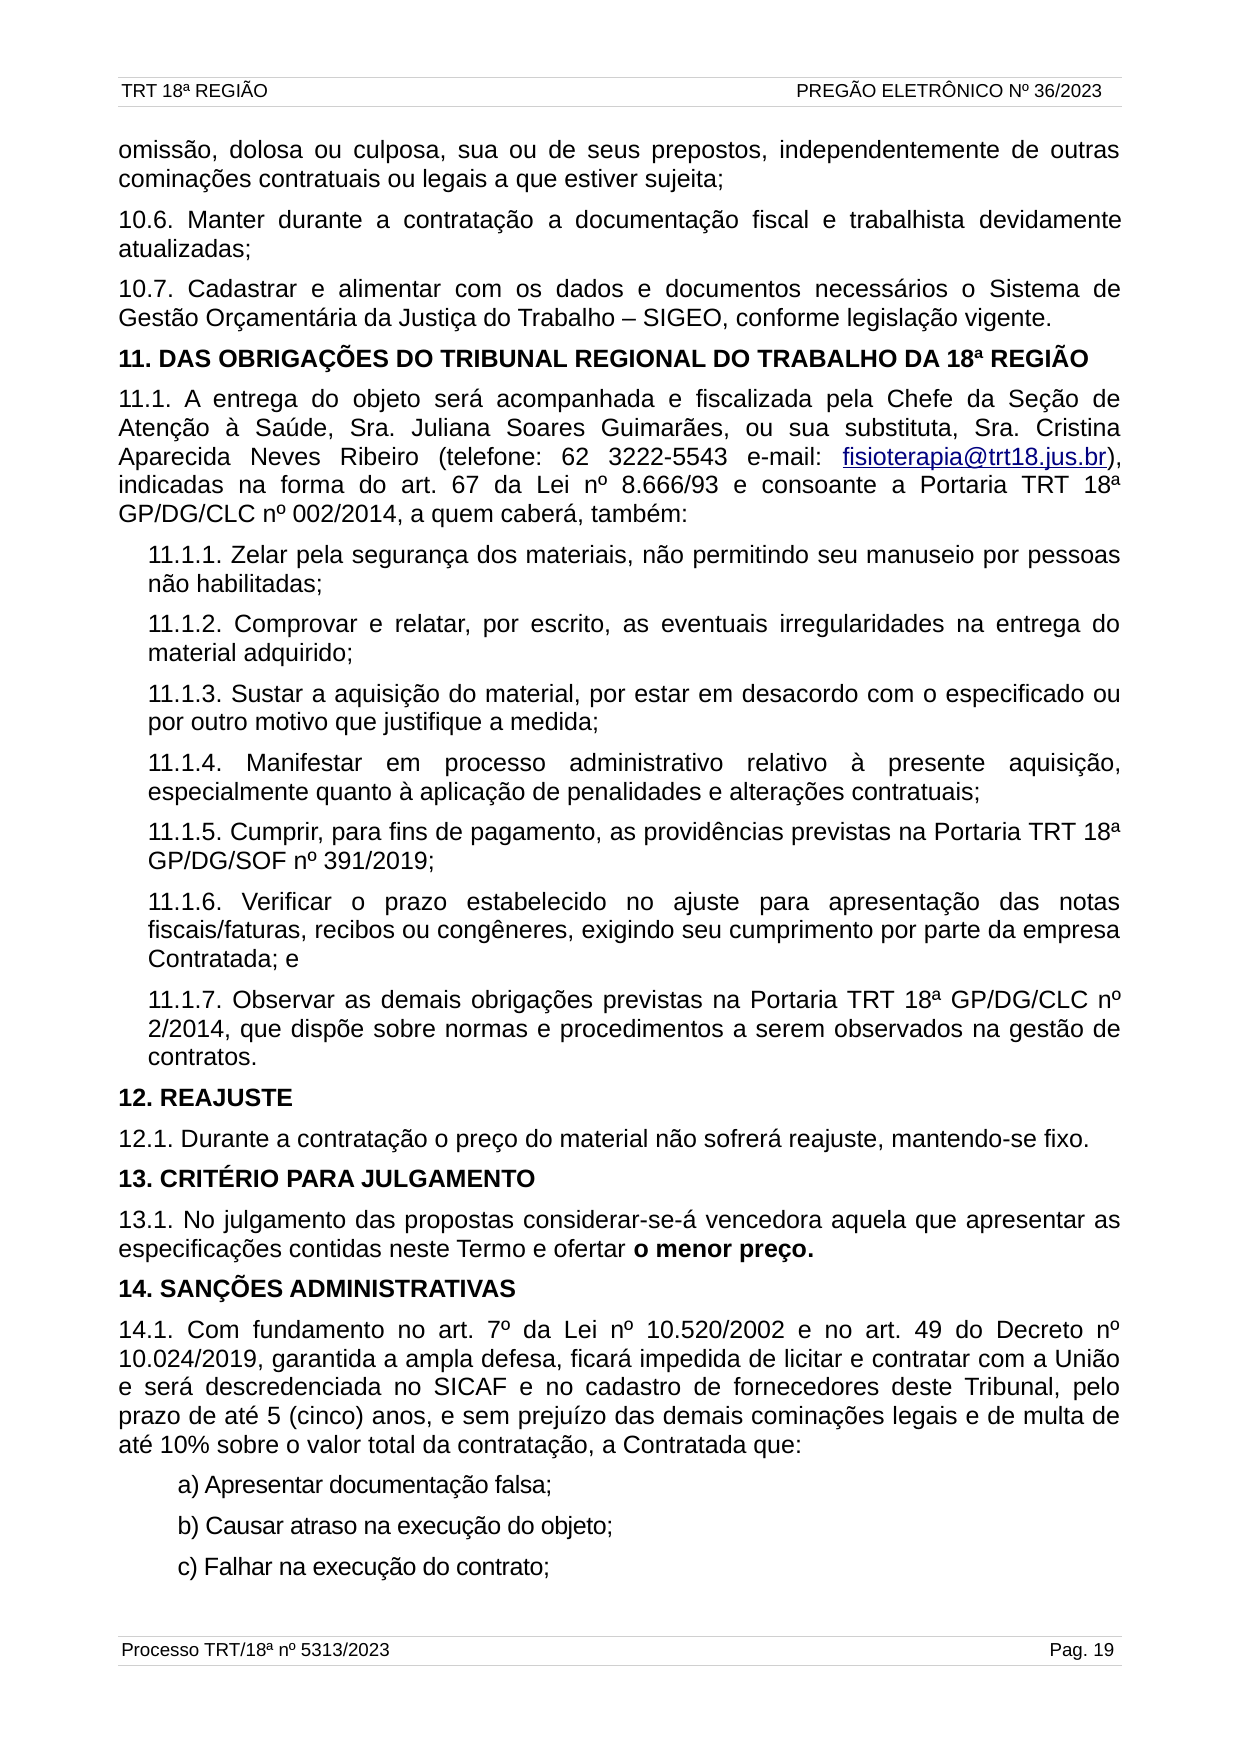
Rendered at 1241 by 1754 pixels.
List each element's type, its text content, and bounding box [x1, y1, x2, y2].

text omissão, dolosa ou culposa, sua ou de seus prepostos, independentemente de outras cominações contratuais ou legais a que estiver sujeita; [118, 136, 1122, 193]
text 10.6. Manter durante a contratação a documentação fiscal e trabalhista devidamente atualizadas; [118, 205, 1122, 262]
text 11.1. A entrega do objeto será acompanhada e fiscalizada pela Chefe da Seção de Atenção à Saúde, Sra. Juliana Soares Guimarães, ou sua substituta, Sra. Cristina Aparecida Neves Ribeiro (telefone: 62 3222-5543 e-mail: fisioterapia@trt18.jus.br), indicadas na forma do art. 67 da Lei nº 8.666/93 e consoante a Portaria TRT 18ª GP/DG/CLC nº 002/2014, a quem caberá, também: [118, 384, 1122, 528]
text 14.1. Com fundamento no art. 7º da Lei nº 10.520/2002 e no art. 49 do Decreto nº 10.024/2019, garantida a ampla defesa, ficará impedida de licitar e contratar com a União e será descredenciada no SICAF e no cadastro de fornecedores deste Tribunal, pelo prazo de até 5 (cinco) anos, e sem prejuízo das demais cominações legais e de multa de até 10% sobre o valor total da contratação, a Contratada que: [118, 1315, 1122, 1459]
text 11.1.2. Comprovar e relatar, por escrito, as eventuais irregularidades na entrega do material adquirido; [148, 609, 1122, 667]
text 12. REAJUSTE [118, 1083, 1122, 1112]
text 11.1.4. Manifestar em processo administrativo relativo à presente aquisição, especialmente quanto à aplicação de penalidades e alterações contratuais; [148, 748, 1122, 806]
text 12.1. Durante a contratação o preço do material não sofrerá reajuste, mantendo-se fixo. [118, 1124, 1122, 1152]
text 11. DAS OBRIGAÇÕES DO TRIBUNAL REGIONAL DO TRABALHO DA 18ª REGIÃO [118, 344, 1122, 372]
text a) Apresentar documentação falsa; [177, 1471, 1122, 1499]
text 10.7. Cadastrar e alimentar com os dados e documentos necessários o Sistema de Gestão Orçamentária da Justiça do Trabalho – SIGEO, conforme legislação vigente. [118, 274, 1122, 332]
text 11.1.1. Zelar pela segurança dos materiais, não permitindo seu manuseio por pessoas não habilitadas; [148, 540, 1122, 597]
text 11.1.7. Observar as demais obrigações previstas na Portaria TRT 18ª GP/DG/CLC nº 2/2014, que dispõe sobre normas e procedimentos a serem observados na gestão de contratos. [148, 985, 1122, 1071]
text 11.1.5. Cumprir, para fins de pagamento, as providências previstas na Portaria TRT 18ª GP/DG/SOF nº 391/2019; [148, 817, 1122, 875]
text c) Falhar na execução do contrato; [177, 1552, 1122, 1581]
text 11.1.6. Verificar o prazo estabelecido no ajuste para apresentação das notas fiscais/faturas, recibos ou congêneres, exigindo seu cumprimento por parte da empresa Contratada; e [148, 887, 1122, 973]
text 11.1.3. Sustar a aquisição do material, por estar em desacordo com o especificado ou por outro motivo que justifique a medida; [148, 679, 1122, 736]
text b) Causar atraso na execução do objeto; [177, 1511, 1122, 1540]
text 14. SANÇÕES ADMINISTRATIVAS [118, 1274, 1122, 1303]
text 13. CRITÉRIO PARA JULGAMENTO [118, 1164, 1122, 1193]
text 13.1. No julgamento das propostas considerar-se-á vencedora aquela que apresentar as especificações contidas neste Termo e ofertar o menor preço. [118, 1205, 1122, 1262]
